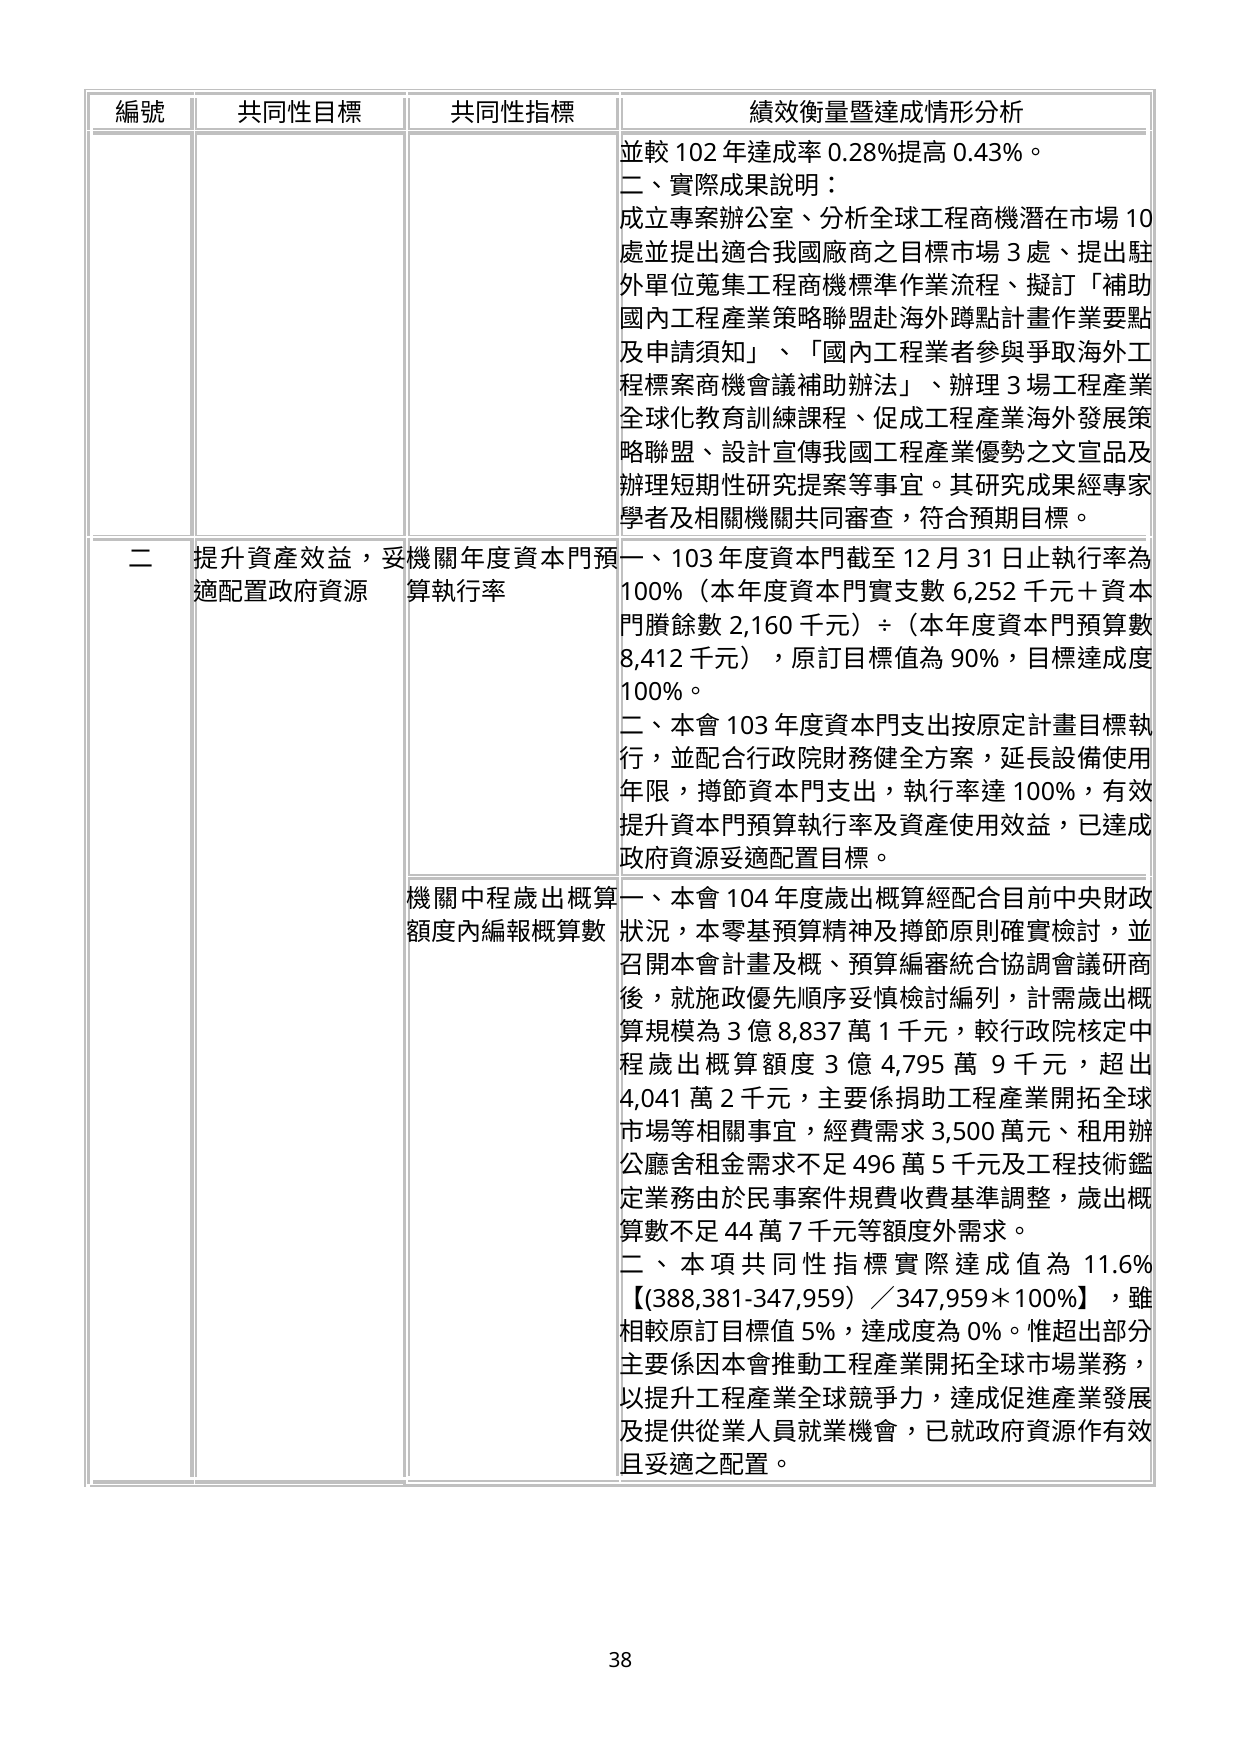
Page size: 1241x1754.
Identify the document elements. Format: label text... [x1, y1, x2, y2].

table_cell [410, 135, 616, 534]
table_cell [87, 128, 193, 534]
table_cell 提升資產效益，妥適配置政府資源 [194, 541, 406, 1480]
table_cell 機關中程歲出概算額度內編報概算數 [406, 874, 619, 1480]
table_cell 並較102年達成率0.28%提高0.43%。 二、實際成果說明： 成立專案辦公室、分析全球工程商機潛在市場10處並提出適合我國廠商之目標市場3處、提出駐外單位蒐集工程商機標準作業流程、擬訂「補助國內工程產業策略聯盟赴海外蹲點計畫作業要點及申請須知」、「國內工程業者參與爭取海外工程標案商機會議補助辦法」、辦理3場工程產業全球化教育訓練課程、促成工程產業海外發展策略聯盟、設計宣傳我國工程產業優勢之文宣品及辦理短期性研究提案等事宜。其研究成果經專家學者及相關機關共同審查，符合預期目標。 [619, 128, 1153, 534]
table_header 共同性目標 [194, 90, 406, 128]
table_header 編號 [90, 95, 193, 128]
table_cell 二 [87, 535, 193, 1480]
table_header 共同性指標 [406, 90, 619, 128]
table_cell 一、本會104年度歲出概算經配合目前中央財政狀況，本零基預算精神及撙節原則確實檢討，並召開本會計畫及概、預算編審統合協調會議研商後，就施政優先順序妥慎檢討編列，計需歲出概算規模為3億8,837萬1千元，較行政院核定中程歲出概算額度3億4,795萬 9千元，超出4,041萬2千元，主要係捐助工程產業開拓全球市場等相關事宜，經費需求3,500萬元、租用辦公廳舍租金需求不足496萬5千元及工程技術鑑定業務由於民事案件規費收費基準調整，歲出概算數不足44萬7千元等額度外需求。 二、本項共同性指標實際達成值為11.6%【(388,381-347,959）／347,959＊100%】，雖相較原訂目標值5%，達成度為0%。惟超出部分主要係因本會推動工程產業開拓全球市場業務，以提升工程產業全球競爭力，達成促進產業發展及提供從業人員就業機會，已就政府資源作有效且妥適之配置。 [619, 874, 1153, 1480]
table_cell 機關年度資本門預算執行率 [410, 541, 616, 874]
table_cell [197, 135, 403, 534]
table_header 績效衡量暨達成情形分析 [619, 90, 1153, 128]
table_cell 一、103年度資本門截至12月31日止執行率為100%（本年度資本門實支數6,252千元＋資本門賸餘數2,160千元）÷（本年度資本門預算數8,412千元），原訂目標值為90%，目標達成度100%。 二、本會103年度資本門支出按原定計畫目標執行，並配合行政院財務健全方案，延長設備使用年限，撙節資本門支出，執行率達100%，有效提升資本門預算執行率及資產使用效益，已達成政府資源妥適配置目標。 [619, 535, 1153, 874]
